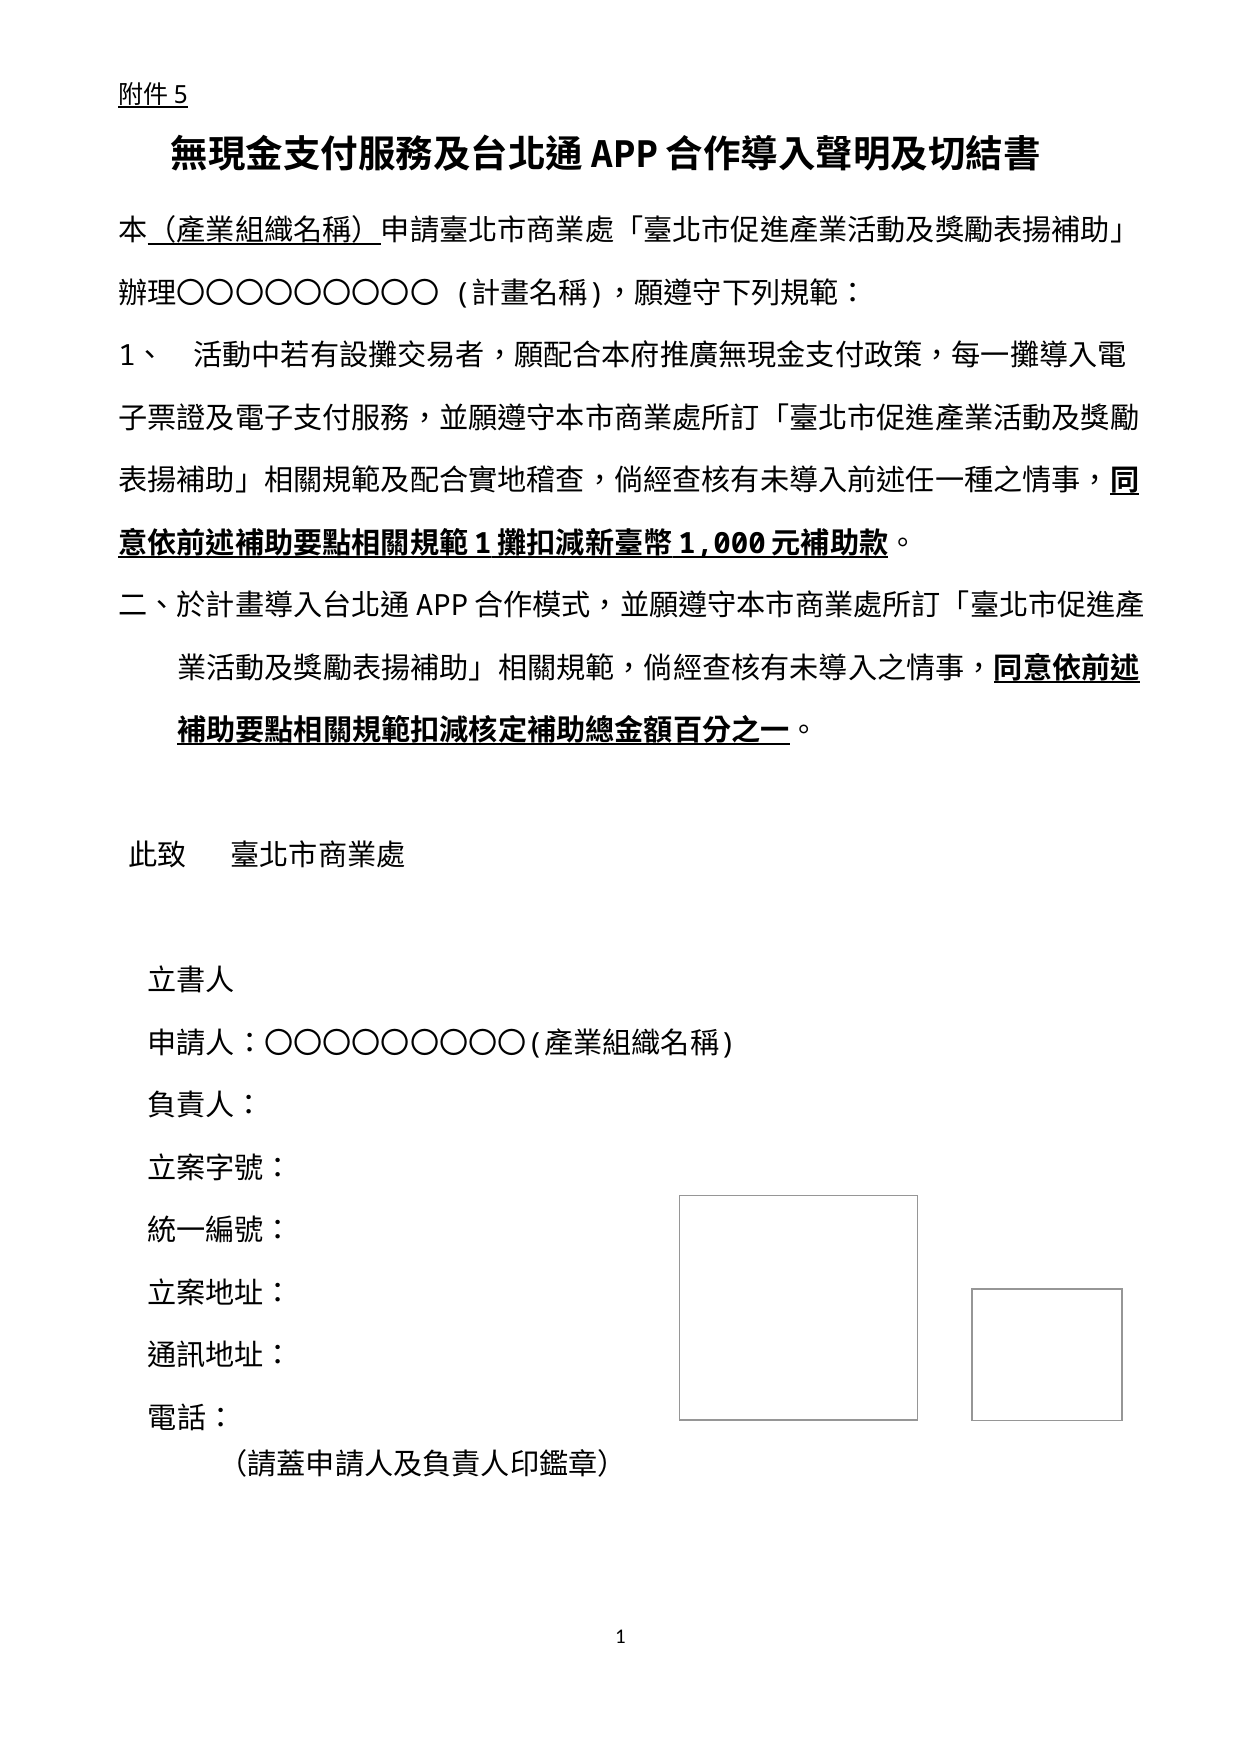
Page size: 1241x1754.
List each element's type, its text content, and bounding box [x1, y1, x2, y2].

text 電話： [118, 1378, 1122, 1441]
text 申請人：〇〇〇〇〇〇〇〇〇(產業組織名稱) [118, 1003, 1122, 1066]
text [918, 1253, 1122, 1316]
text 負責人： [118, 1066, 1122, 1128]
text 立書人 [118, 941, 1122, 1003]
text 二、於計畫導入台北通APP合作模式，並願遵守本市商業處所訂「臺北市促進產業活動及獎勵表揚補助」相關規範，倘經查核有未導入之情事，同意依前述補助要點相關規範扣減核定補助總金額百分之一。 [118, 566, 1152, 753]
text 立案地址： [118, 1253, 679, 1316]
text 此致 臺北市商業處 [118, 816, 1122, 878]
text 通訊地址： [118, 1316, 679, 1378]
text 附件5 [118, 75, 1122, 111]
text 立案字號： [118, 1128, 1122, 1191]
text [918, 1316, 971, 1378]
text 統一編號： [118, 1191, 1122, 1253]
list 活動中若有設攤交易者，願配合本府推廣無現金支付政策，每一攤導入電子票證及電子支付服務，並願遵守本市商業處所訂「臺北市促進產業活動及獎勵表揚補助」相關規範及配合實地稽查，倘經查核有未導入前述任一種之情事，同意依前述補助要點相關規範1攤扣減新臺幣1,000元補助款。 [118, 316, 1152, 566]
text 無現金支付服務及台北通APP合作導入聲明及切結書 [88, 124, 1122, 178]
text （請蓋申請人及負責人印鑑章） [118, 1441, 1122, 1483]
text 本（產業組織名稱）申請臺北市商業處「臺北市促進產業活動及獎勵表揚補助」辦理〇〇〇〇〇〇〇〇〇 (計畫名稱)，願遵守下列規範： [118, 191, 1152, 316]
